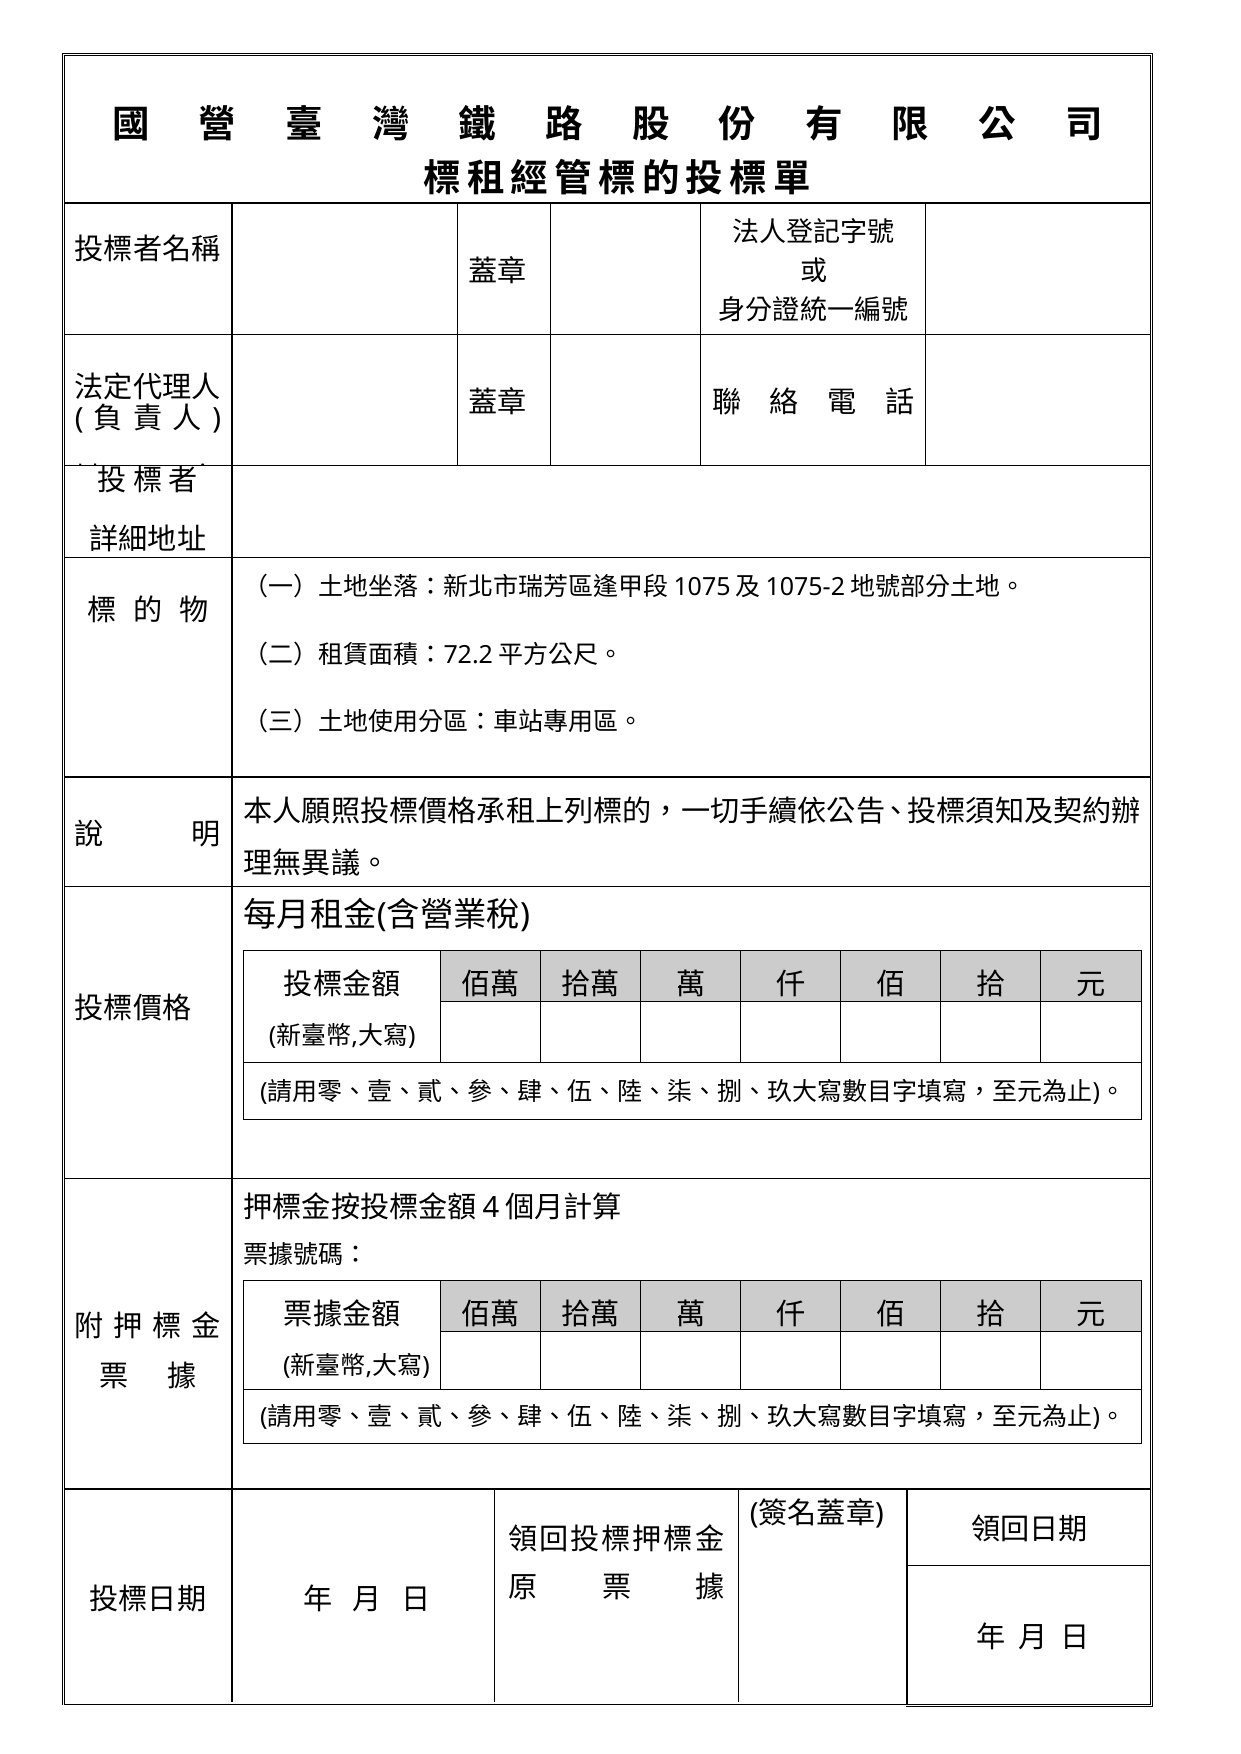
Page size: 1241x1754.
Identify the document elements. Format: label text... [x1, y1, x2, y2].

table_header 拾 [941, 951, 1040, 1001]
table_header 國營臺灣鐵路股份有限公司 標租經管標的投標單 [65, 56, 1150, 202]
table_cell [233, 335, 457, 464]
table_cell 法人登記字號 或 身分證統一編號 [701, 204, 925, 333]
table_cell [541, 1002, 640, 1062]
table_cell [233, 204, 457, 333]
table_cell [741, 1002, 840, 1062]
table_header 佰 [841, 1281, 940, 1331]
table_cell 年 月 日 [232, 1490, 494, 1704]
table_cell (請用零、壹、貳、參、肆、伍、陸、柒、捌、玖大寫數目字填寫，至元為止)。 [244, 1390, 1141, 1443]
table_cell [926, 335, 1150, 464]
table_cell [841, 1332, 940, 1389]
table_header 佰萬 [441, 951, 540, 1001]
table_cell 本人願照投標價格承租上列標的，一切手續依公告、投標須知及契約辦理無異議。 [233, 778, 1150, 886]
table_cell [926, 204, 1150, 333]
table_cell 領回投標押標金 原票據 [495, 1490, 738, 1704]
table_cell [551, 204, 700, 333]
table_cell 投標者名稱 [65, 204, 231, 333]
table_cell 聯絡電話 [701, 335, 925, 464]
table_cell (請用零、壹、貳、參、肆、伍、陸、柒、捌、玖大寫數目字填寫，至元為止)。 [244, 1063, 1141, 1119]
table_cell 押標金按投標金額4個月計算 票據號碼： [233, 1179, 1150, 1488]
table_cell 投 標 者 詳細地址 [65, 466, 231, 557]
table_cell [441, 1002, 540, 1062]
table_header 元 [1041, 1281, 1141, 1331]
table_header 元 [1041, 951, 1141, 1001]
table_cell [551, 335, 700, 464]
table_cell [1041, 1002, 1141, 1062]
table_header 仟 [741, 1281, 840, 1331]
table_cell [641, 1332, 740, 1389]
table_cell 投標日期 [65, 1490, 232, 1704]
table_cell 年 月 日 [908, 1566, 1150, 1704]
table_cell 法定代理人(負責人) 姓名 [65, 335, 231, 464]
table_cell 附押標金 票 據 [65, 1179, 231, 1488]
table_header 佰萬 [441, 1281, 540, 1331]
table_cell [941, 1332, 1040, 1389]
table_header 拾 [941, 1281, 1040, 1331]
table_header 佰 [841, 951, 940, 1001]
table_header 仟 [741, 951, 840, 1001]
table_cell [941, 1002, 1040, 1062]
table_cell 領回日期 [908, 1490, 1150, 1564]
table_cell 蓋章 [458, 335, 550, 464]
table_header 萬 [641, 1281, 740, 1331]
table_cell [541, 1332, 640, 1389]
table_cell 標的物 [65, 558, 231, 776]
table_cell (簽名蓋章) [738, 1490, 906, 1704]
table_header 拾萬 [541, 951, 640, 1001]
table_cell （一）土地坐落：新北市瑞芳區逢甲段1075及1075-2地號部分土地。 （二）租賃面積：72.2平方公尺。 （三）土地使用分區：車站專用區。 [233, 558, 1150, 776]
table_cell [741, 1332, 840, 1389]
table_header 拾萬 [541, 1281, 640, 1331]
table_cell 蓋章 [458, 204, 550, 333]
table_cell [641, 1002, 740, 1062]
table_cell [1041, 1332, 1141, 1389]
table_cell 投標價格 [65, 887, 231, 1177]
table_cell 說明 [65, 778, 231, 886]
table_header 投標金額 (新臺幣,大寫) [244, 951, 440, 1062]
table_header 萬 [641, 951, 740, 1001]
table_cell [841, 1002, 940, 1062]
table_cell 每月租金(含營業稅) [233, 887, 1150, 1177]
table_cell [233, 466, 1150, 557]
table_header 票據金額 (新臺幣,大寫) [244, 1281, 440, 1389]
table_cell [441, 1332, 540, 1389]
